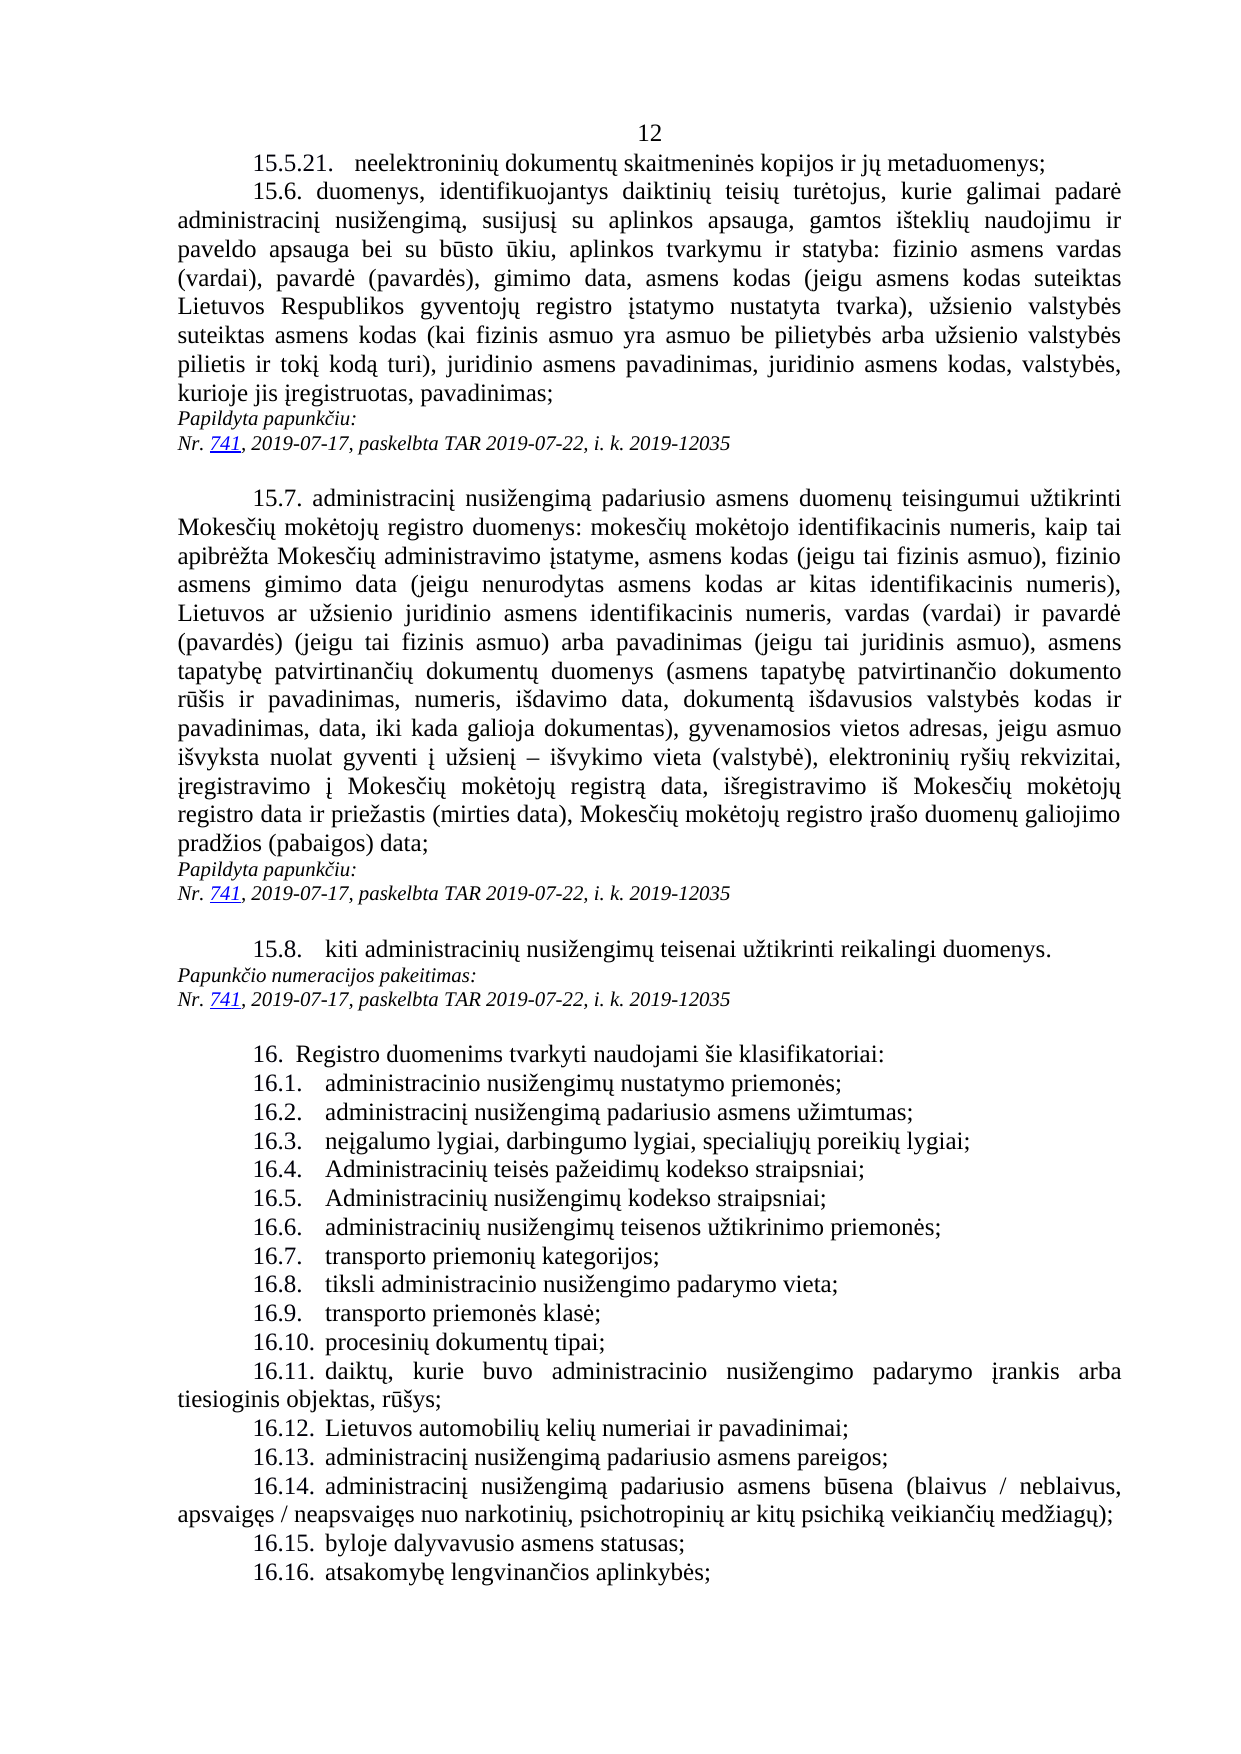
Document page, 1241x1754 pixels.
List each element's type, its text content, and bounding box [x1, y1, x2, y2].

text 16.15. byloje dalyvavusio asmens statusas; [177, 1528, 1122, 1557]
text 15.7. administracinį nusižengimą padariusio asmens duomenų teisingumui užtikrinti Mokesčių mokėtojų registro duomenys: mokesčių mokėtojo identifikacinis numeris, kaip tai apibrėžta Mokesčių administravimo įstatyme, asmens kodas (jeigu tai fizinis asmuo), fizinio asmens gimimo data (jeigu nenurodytas asmens kodas ar kitas identifikacinis numeris), Lietuvos ar užsienio juridinio asmens identifikacinis numeris, vardas (vardai) ir pavardė (pavardės) (jeigu tai fizinis asmuo) arba pavadinimas (jeigu tai juridinis asmuo), asmens tapatybę patvirtinančių dokumentų duomenys (asmens tapatybę patvirtinančio dokumento rūšis ir pavadinimas, numeris, išdavimo data, dokumentą išdavusios valstybės kodas ir pavadinimas, data, iki kada galioja dokumentas), gyvenamosios vietos adresas, jeigu asmuo išvyksta nuolat gyventi į užsienį ‒ išvykimo vieta (valstybė), elektroninių ryšių rekvizitai, įregistravimo į Mokesčių mokėtojų registrą data, išregistravimo iš Mokesčių mokėtojų registro data ir priežastis (mirties data), Mokesčių mokėtojų registro įrašo duomenų galiojimo pradžios (pabaigos) data; [177, 483, 1122, 857]
text 15.5.21. neelektroninių dokumentų skaitmeninės kopijos ir jų metaduomenys; [177, 148, 1122, 176]
text 16.4. Administracinių teisės pažeidimų kodekso straipsniai; [177, 1154, 1122, 1183]
text 16.12. Lietuvos automobilių kelių numeriai ir pavadinimai; [177, 1413, 1122, 1442]
text 16.9. transporto priemonės klasė; [177, 1298, 1122, 1327]
text 16.6. administracinių nusižengimų teisenos užtikrinimo priemonės; [177, 1212, 1122, 1241]
text 16.3. neįgalumo lygiai, darbingumo lygiai, specialiųjų poreikių lygiai; [177, 1126, 1122, 1154]
text Nr. 741, 2019-07-17, paskelbta TAR 2019-07-22, i. k. 2019-12035 [177, 430, 1122, 454]
text Papildyta papunkčiu: [177, 406, 1122, 430]
text 16.14. administracinį nusižengimą padariusio asmens būsena (blaivus / neblaivus, apsvaigęs / neapsvaigęs nuo narkotinių, psichotropinių ar kitų psichiką veikiančių medžiagų); [177, 1471, 1122, 1528]
text 16.13. administracinį nusižengimą padariusio asmens pareigos; [177, 1442, 1122, 1471]
text Nr. 741, 2019-07-17, paskelbta TAR 2019-07-22, i. k. 2019-12035 [177, 987, 1122, 1011]
text 16.1. administracinio nusižengimų nustatymo priemonės; [177, 1068, 1122, 1097]
text Papunkčio numeracijos pakeitimas: [177, 963, 1122, 987]
text 16.7. transporto priemonių kategorijos; [177, 1241, 1122, 1269]
text 16.11. daiktų, kurie buvo administracinio nusižengimo padarymo įrankis arba tiesioginis objektas, rūšys; [177, 1356, 1122, 1413]
text 15.6. duomenys, identifikuojantys daiktinių teisių turėtojus, kurie galimai padarė administracinį nusižengimą, susijusį su aplinkos apsauga, gamtos išteklių naudojimu ir paveldo apsauga bei su būsto ūkiu, aplinkos tvarkymu ir statyba: fizinio asmens vardas (vardai), pavardė (pavardės), gimimo data, asmens kodas (jeigu asmens kodas suteiktas Lietuvos Respublikos gyventojų registro įstatymo nustatyta tvarka), užsienio valstybės suteiktas asmens kodas (kai fizinis asmuo yra asmuo be pilietybės arba užsienio valstybės pilietis ir tokį kodą turi), juridinio asmens pavadinimas, juridinio asmens kodas, valstybės, kurioje jis įregistruotas, pavadinimas; [177, 176, 1122, 406]
text 16.5. Administracinių nusižengimų kodekso straipsniai; [177, 1183, 1122, 1212]
text Papildyta papunkčiu: [177, 857, 1122, 881]
text 16. Registro duomenims tvarkyti naudojami šie klasifikatoriai: [177, 1039, 1122, 1068]
text 15.8. kiti administracinių nusižengimų teisenai užtikrinti reikalingi duomenys. [177, 934, 1122, 963]
text 16.16. atsakomybę lengvinančios aplinkybės; [177, 1557, 1122, 1586]
text Nr. 741, 2019-07-17, paskelbta TAR 2019-07-22, i. k. 2019-12035 [177, 881, 1122, 905]
text 16.8. tiksli administracinio nusižengimo padarymo vieta; [177, 1269, 1122, 1298]
text 16.10. procesinių dokumentų tipai; [177, 1327, 1122, 1356]
text 16.2. administracinį nusižengimą padariusio asmens užimtumas; [177, 1097, 1122, 1126]
